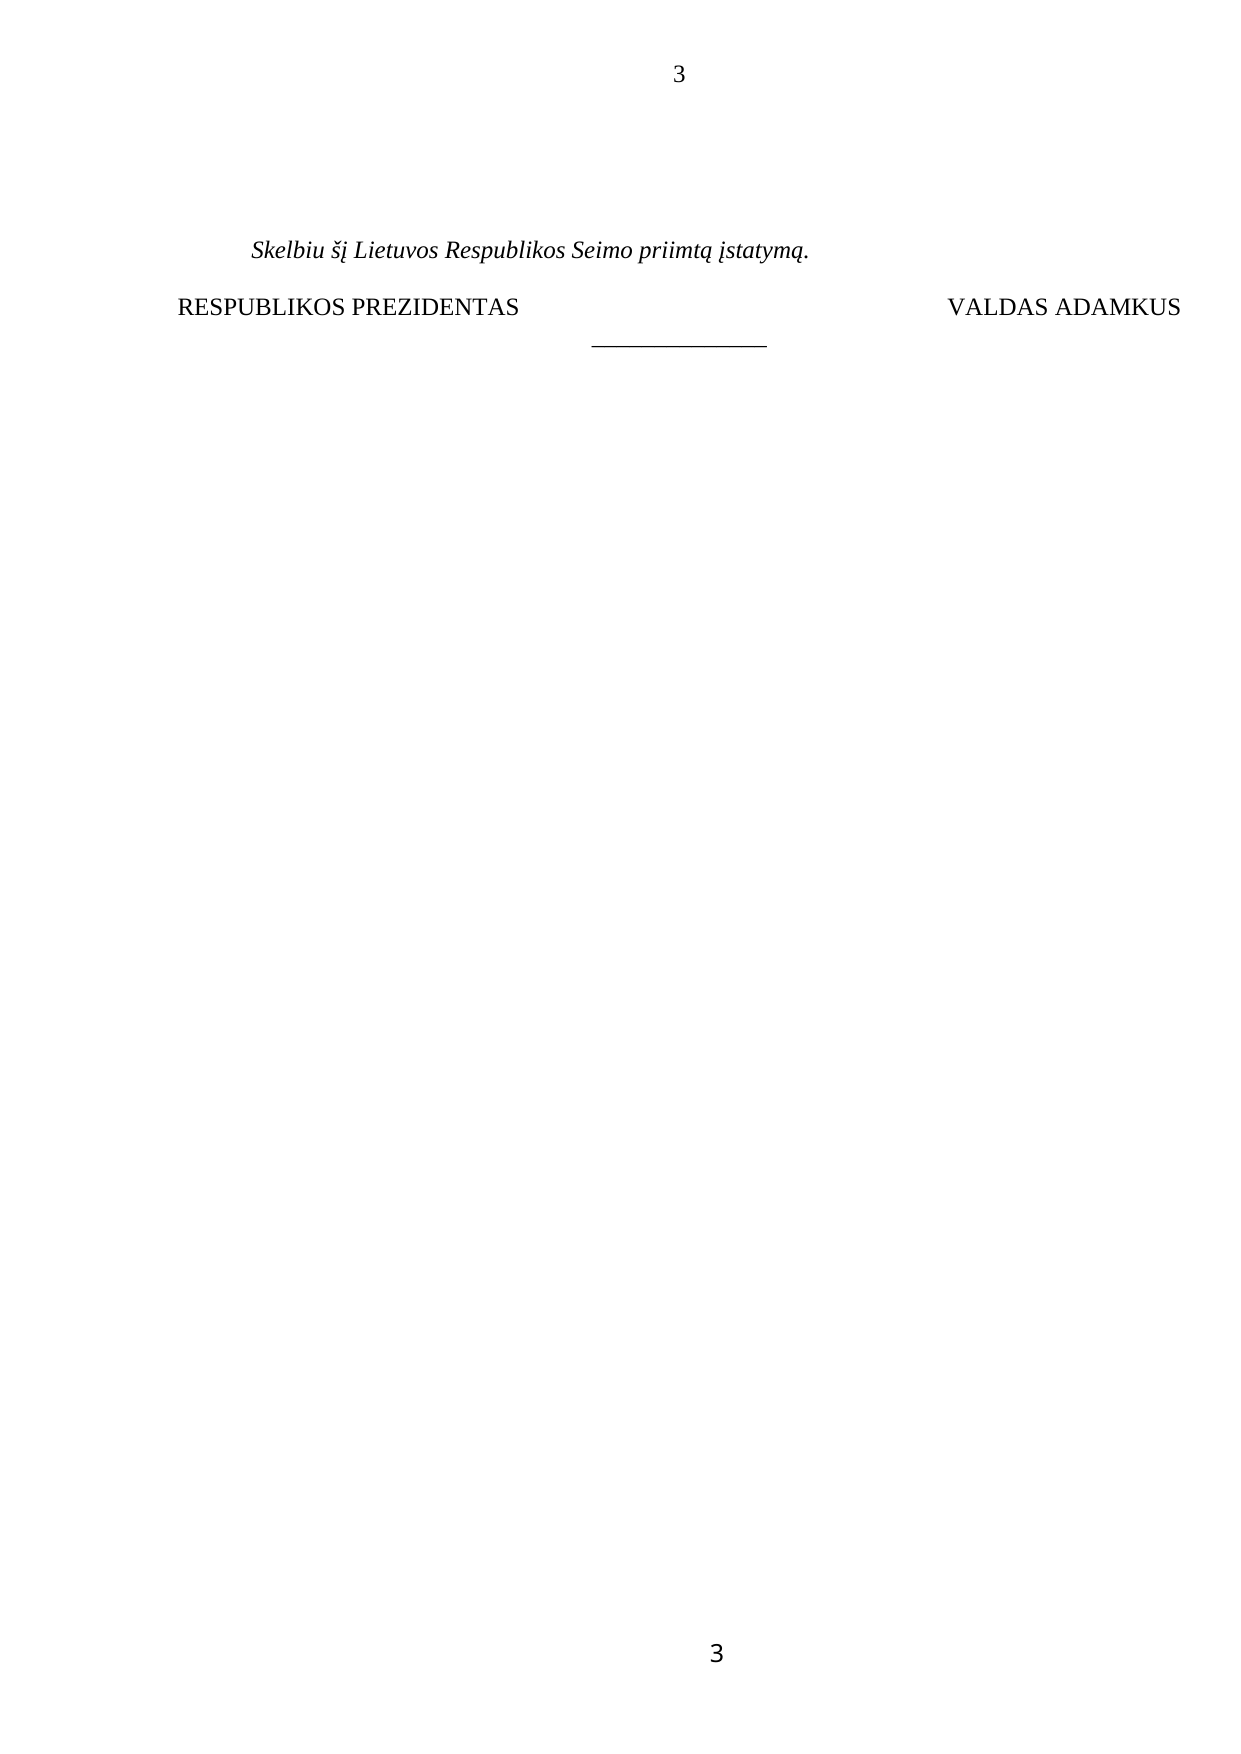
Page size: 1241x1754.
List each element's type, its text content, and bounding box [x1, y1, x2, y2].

text Skelbiu šį Lietuvos Respublikos Seimo priimtą įstatymą. [177, 235, 1181, 263]
text RESPUBLIKOS PREZIDENTAS VALDAS ADAMKUS [177, 292, 1181, 321]
text ______________ [177, 321, 1181, 350]
